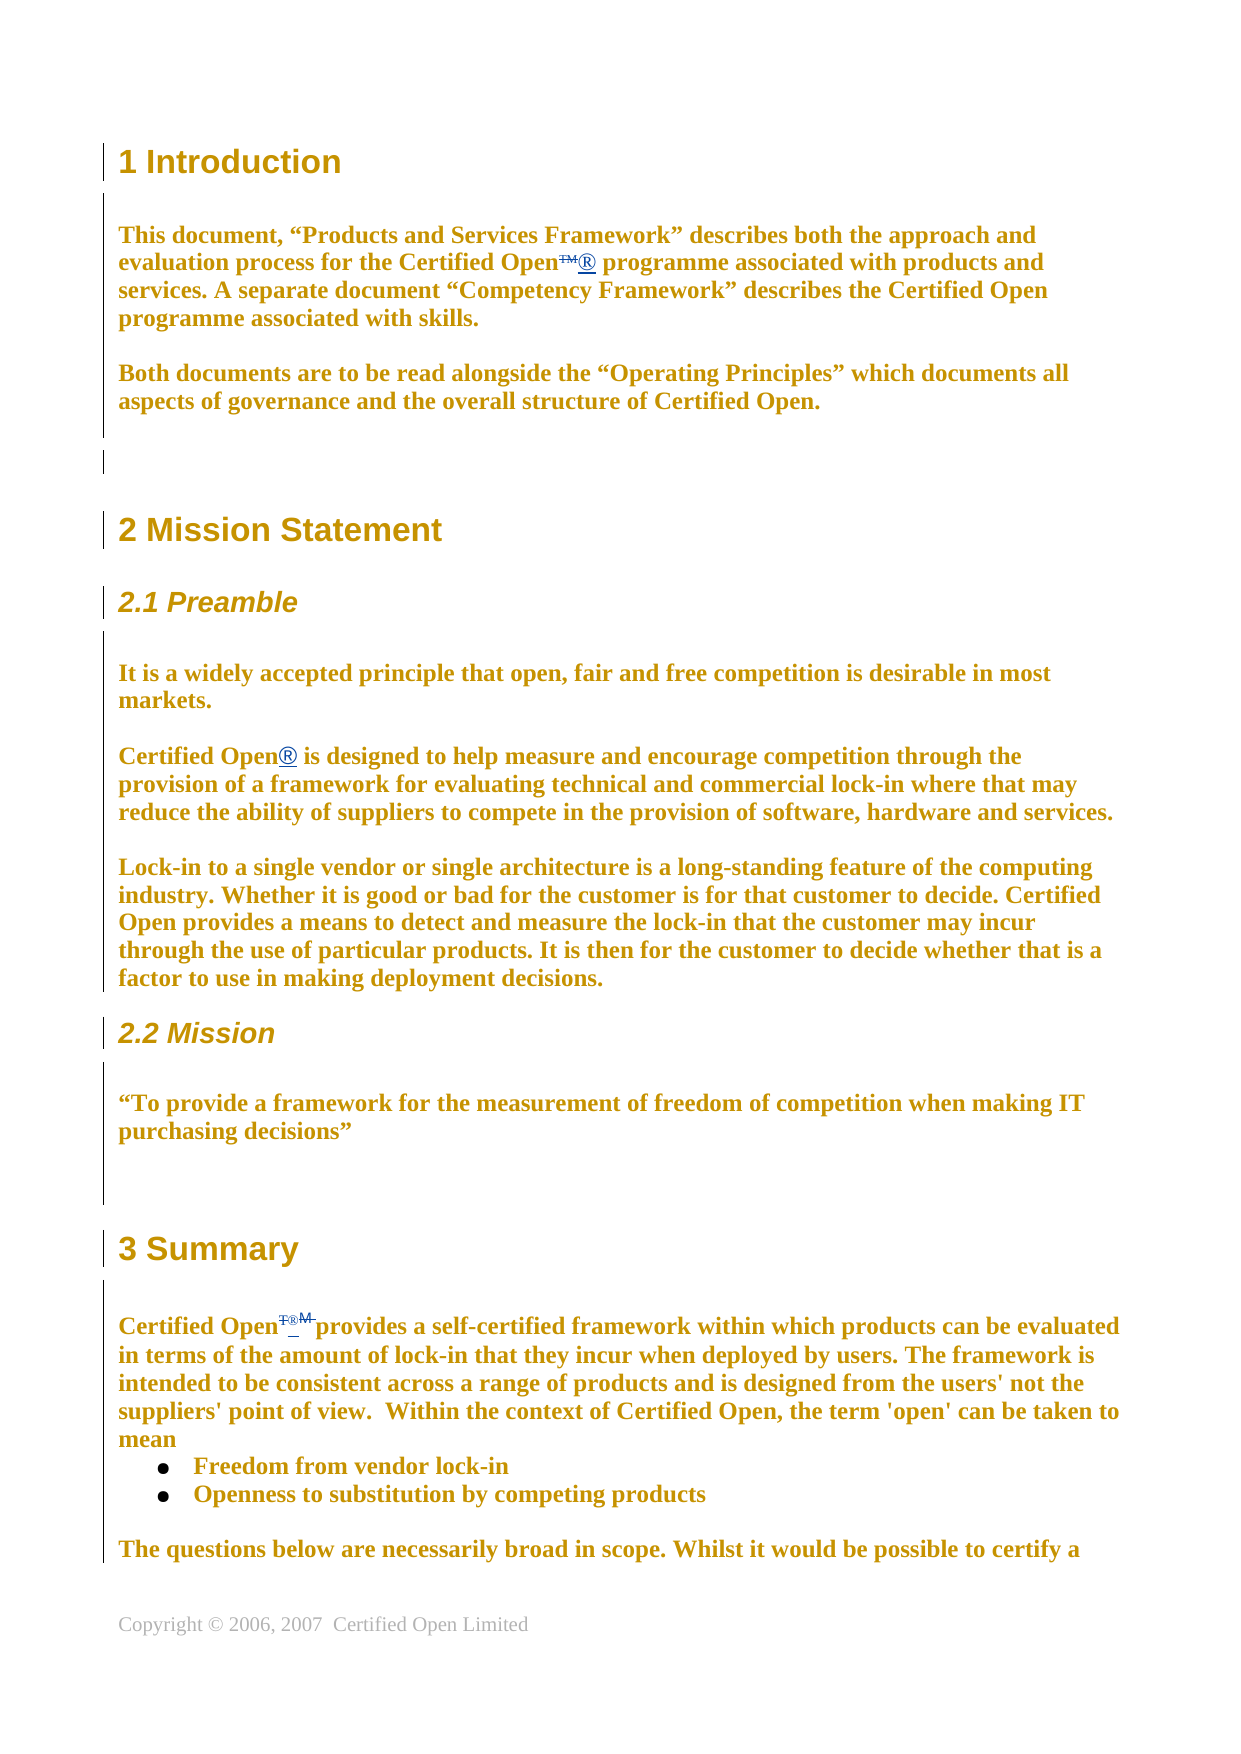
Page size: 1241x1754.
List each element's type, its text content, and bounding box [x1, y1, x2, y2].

text Certified Open® is designed to help measure and encourage competition through the provision of a framework for evaluating technical and commercial lock-in where that may reduce the ability of suppliers to compete in the provision of software, hardware and services. [118, 742, 1122, 825]
list Freedom from vendor lock-in [156, 1452, 1122, 1480]
text The questions below are necessarily broad in scope. Whilst it would be possible to certify a [118, 1536, 1122, 1563]
text Lock-in to a single vendor or single architecture is a long-standing feature of the computing industry. Whether it is good or bad for the customer is for that customer to decide. Certified Open provides a means to detect and measure the lock-in that the customer may incur through the use of particular products. It is then for the customer to decide whether that is a factor to use in making deployment decisions. [118, 853, 1122, 992]
text This document, “Products and Services Framework” describes both the approach and evaluation process for the Certified Open® programme associated with products and services. A separate document “Competency Framework” describes the Certified Open programme associated with skills. [118, 221, 1122, 332]
subtitle 3 Summary [118, 1230, 1122, 1267]
subtitle 1 Introduction [118, 143, 1122, 181]
subtitle 2.1 Preamble [118, 586, 1122, 619]
text It is a widely accepted principle that open, fair and free competition is desirable in most markets. [118, 659, 1122, 714]
text “To provide a framework for the measurement of freedom of competition when making IT purchasing decisions” [118, 1089, 1122, 1145]
subtitle 2 Mission Statement [118, 511, 1122, 548]
text Both documents are to be read alongside the “Operating Principles” which documents all aspects of governance and the overall structure of Certified Open. [118, 359, 1122, 415]
subtitle 2.2 Mission [118, 1017, 1122, 1049]
list Openness to substitution by competing products [156, 1480, 1122, 1508]
text Certified Open®provides a self-certified framework within which products can be evaluated in terms of the amount of lock-in that they incur when deployed by users. The framework is intended to be consistent across a range of products and is designed from the users' not the suppliers' point of view. Within the context of Certified Open, the term 'open' can be taken to mean [118, 1308, 1122, 1452]
